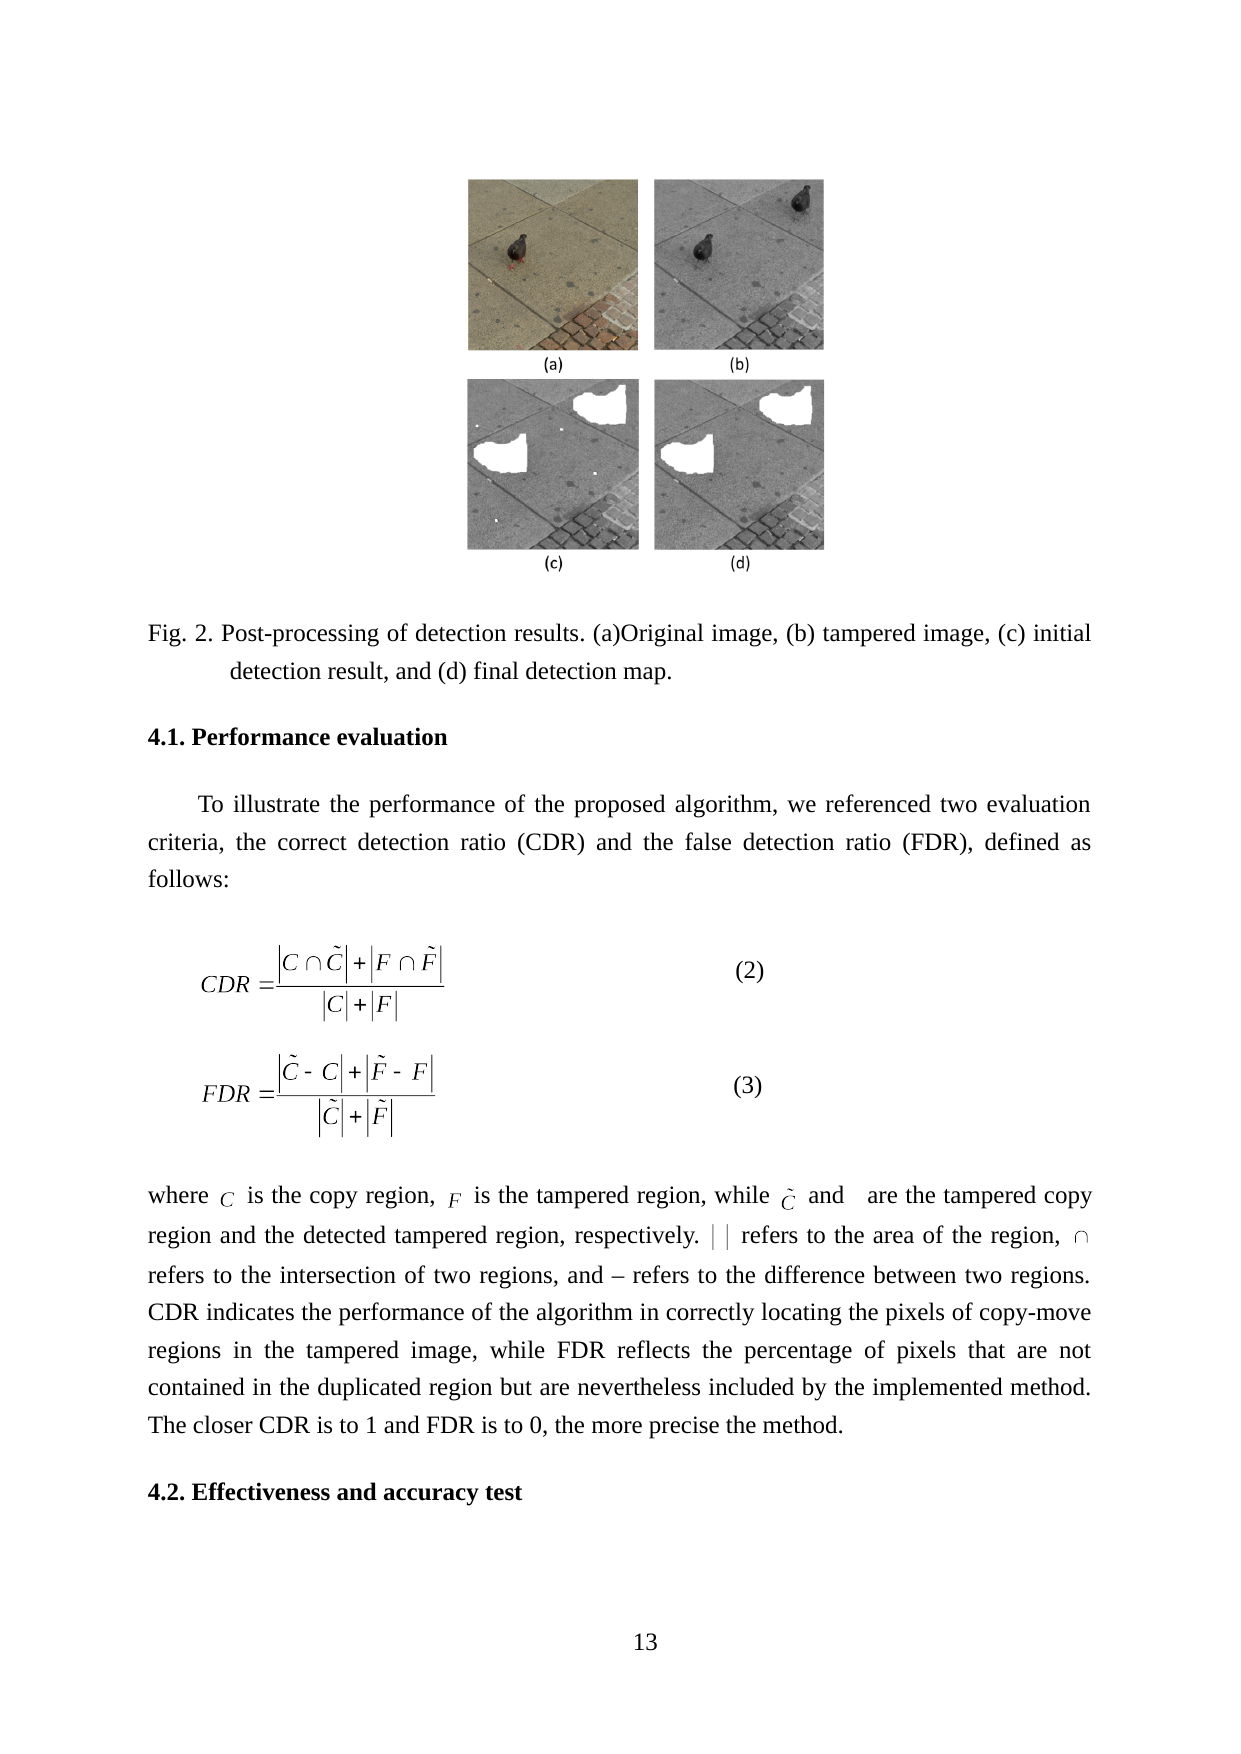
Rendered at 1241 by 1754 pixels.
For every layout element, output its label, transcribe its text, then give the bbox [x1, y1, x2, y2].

picture [426, 164, 865, 584]
text 4.1. Performance evaluation [148, 719, 1092, 756]
text where is the copy region, is the tampered region, while and are the tampered copy region and the detected tampered region, respectively. refers to the area of the region, refers to the intersection of two regions, and – refers to the difference between two regions. CDR indicates the performance of the algorithm in correctly locating the pixels of copy-move regions in the tampered image, while FDR reflects the percentage of pixels that are not contained in the duplicated region but are nevertheless included by the implemented method. The closer CDR is to 1 and FDR is to 0, the more precise the method. [148, 1181, 1092, 1444]
text Fig. 2. Post-processing of detection results. (a)Original image, (b) tampered image, (c) initial detection result, and (d) final detection map. [148, 614, 1092, 689]
text (3) [148, 1039, 1092, 1152]
text 4.2. Effectiveness and accuracy test [148, 1473, 1092, 1510]
text To illustrate the performance of the proposed algorithm, we referenced two evaluation criteria, the correct detection ratio (CDR) and the false detection ratio (FDR), defined as follows: [148, 785, 1092, 898]
text (2) [148, 927, 1092, 1039]
